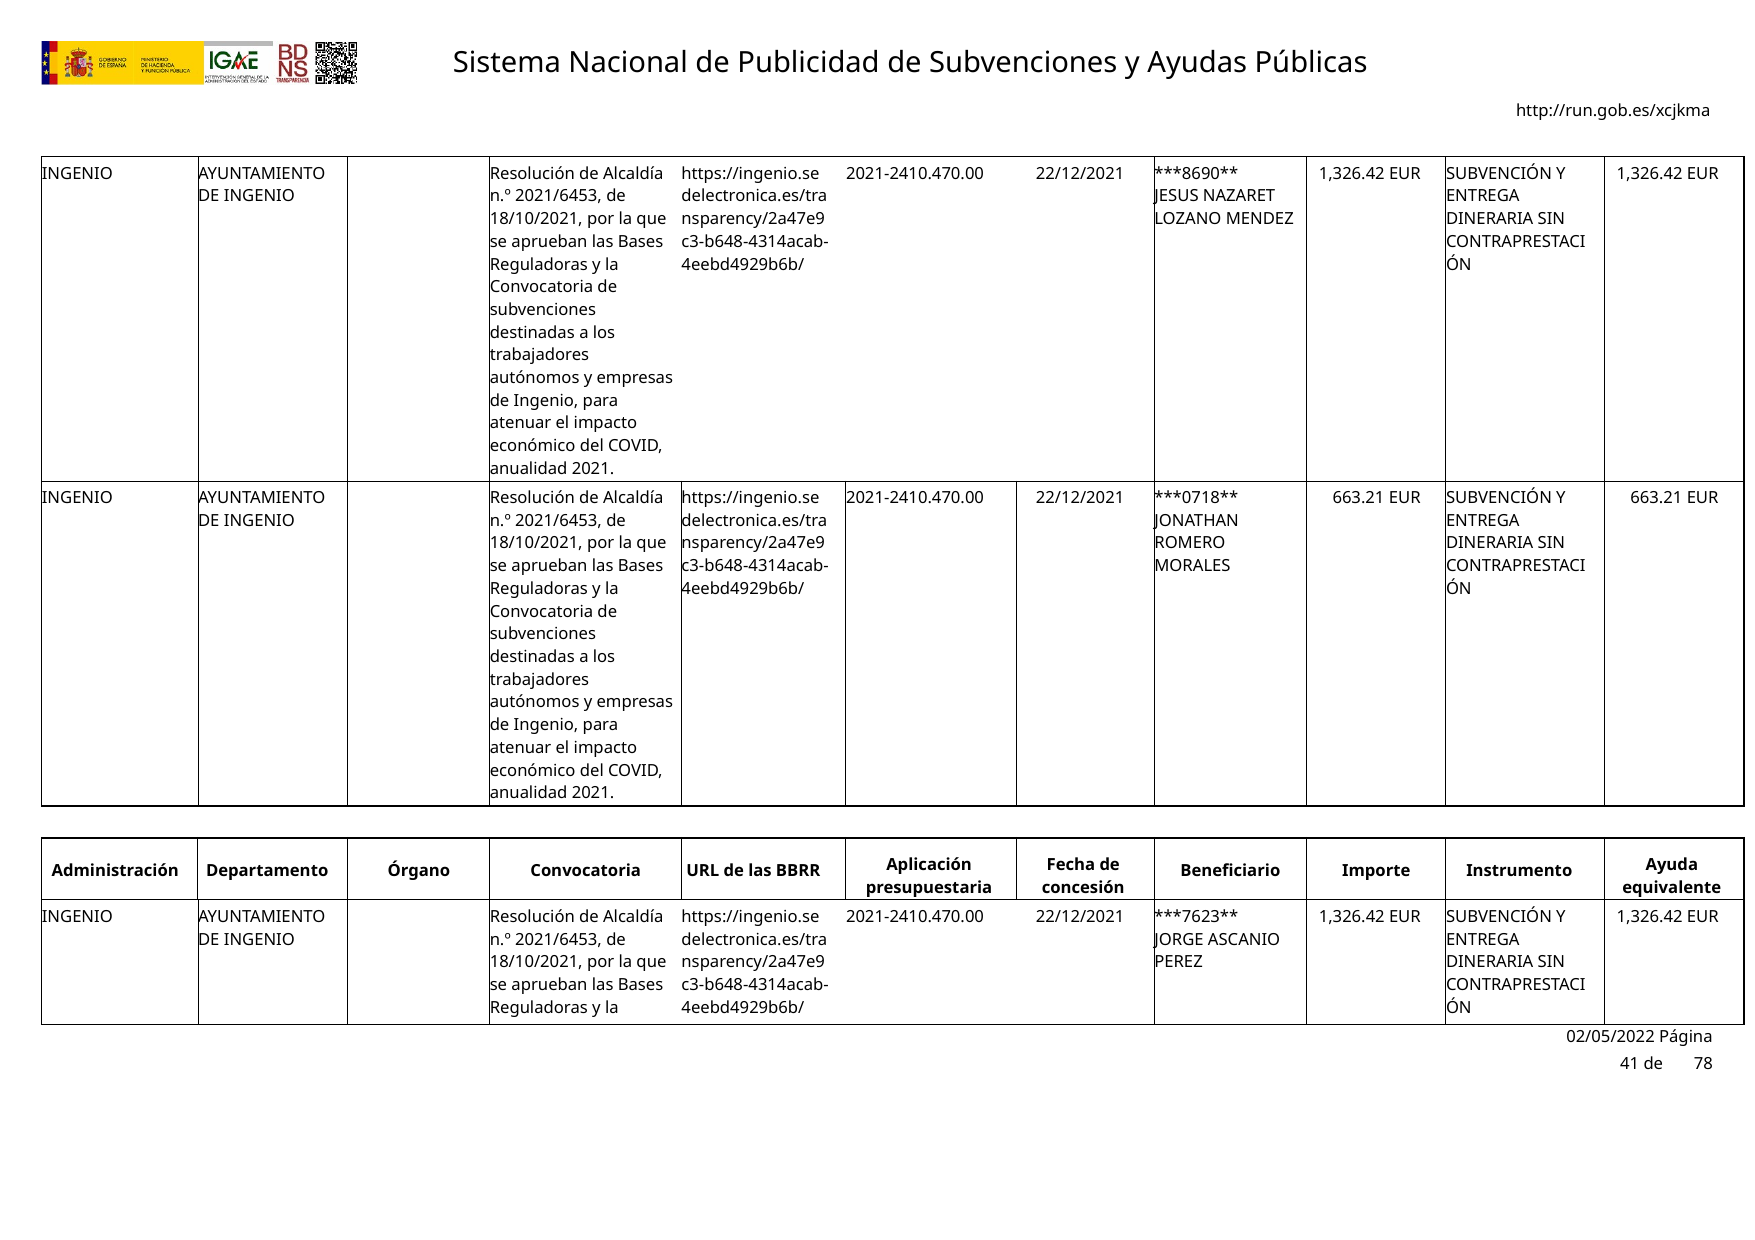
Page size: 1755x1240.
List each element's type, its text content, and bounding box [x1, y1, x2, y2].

table_cell INGENIO [42, 482, 198, 805]
table_cell 1,326.42 EUR [1605, 157, 1743, 481]
table_cell INGENIO [42, 900, 198, 1024]
table_cell ***0718** JONATHAN ROMERO MORALES [1155, 482, 1306, 805]
table_cell Resolución de Alcaldía n.º 2021/6453, de 18/10/2021, por la que se aprueban las Bases Reguladoras y la Convocatoria de subvenciones destinadas a los trabajadores autónomos y empresas de Ingenio, para atenuar el impacto económico del COVID, anualidad 2021. [490, 482, 681, 805]
table_header Convocatoria [490, 839, 681, 899]
table_header Importe [1307, 839, 1445, 899]
table_header Fecha de concesión [1017, 839, 1154, 899]
table_cell 22/12/2021 [1017, 900, 1154, 1024]
table_cell AYUNTAMIENTO DE INGENIO [199, 900, 347, 1024]
table_header Órgano [348, 839, 489, 899]
table_cell 1,326.42 EUR [1307, 900, 1445, 1024]
table_cell 1,326.42 EUR [1605, 900, 1743, 1024]
table_cell 2021-2410.470.00 [846, 900, 1017, 1024]
table_cell 663.21 EUR [1605, 482, 1743, 805]
table_cell AYUNTAMIENTO DE INGENIO [199, 157, 347, 481]
table_cell [348, 157, 489, 481]
table_cell https://ingenio.se delectronica.es/tra nsparency/2a47e9 c3-b648-4314acab- 4eebd4929b6b/ [681, 900, 846, 1024]
table_header Administración [42, 839, 197, 899]
table_cell Resolución de Alcaldía n.º 2021/6453, de 18/10/2021, por la que se aprueban las Bases Reguladoras y la [490, 900, 681, 1024]
table_cell 2021-2410.470.00 [846, 157, 1017, 481]
table_header Instrumento [1446, 839, 1604, 899]
table_cell 663.21 EUR [1307, 482, 1445, 805]
table_cell INGENIO [42, 157, 198, 481]
table_cell SUBVENCIÓN Y ENTREGA DINERARIA SIN CONTRAPRESTACI ÓN [1446, 900, 1604, 1024]
table_header Ayuda equivalente [1605, 839, 1743, 899]
table_header Departamento [198, 839, 347, 899]
table_cell https://ingenio.se delectronica.es/tra nsparency/2a47e9 c3-b648-4314acab- 4eebd4929b6b/ [682, 482, 845, 805]
table_cell 1,326.42 EUR [1307, 157, 1445, 481]
table_cell 22/12/2021 [1017, 157, 1154, 481]
table_cell AYUNTAMIENTO DE INGENIO [199, 482, 347, 805]
table_cell SUBVENCIÓN Y ENTREGA DINERARIA SIN CONTRAPRESTACI ÓN [1446, 157, 1604, 481]
table_cell 22/12/2021 [1017, 482, 1154, 805]
table_header Aplicación presupuestaria [846, 839, 1016, 899]
table_cell Resolución de Alcaldía n.º 2021/6453, de 18/10/2021, por la que se aprueban las Bases Reguladoras y la Convocatoria de subvenciones destinadas a los trabajadores autónomos y empresas de Ingenio, para atenuar el impacto económico del COVID, anualidad 2021. [490, 157, 681, 481]
table_cell 2021-2410.470.00 [846, 482, 1016, 805]
table_cell ***7623** JORGE ASCANIO PEREZ [1155, 900, 1306, 1024]
table_cell ***8690** JESUS NAZARET LOZANO MENDEZ [1155, 157, 1306, 481]
table_header URL de las BBRR [682, 839, 845, 899]
table_cell https://ingenio.se delectronica.es/tra nsparency/2a47e9 c3-b648-4314acab- 4eebd4929b6b/ [681, 157, 846, 481]
table_cell SUBVENCIÓN Y ENTREGA DINERARIA SIN CONTRAPRESTACI ÓN [1446, 482, 1604, 805]
table_cell [348, 482, 489, 805]
table_header Beneficiario [1155, 839, 1306, 899]
table_cell [348, 900, 489, 1024]
